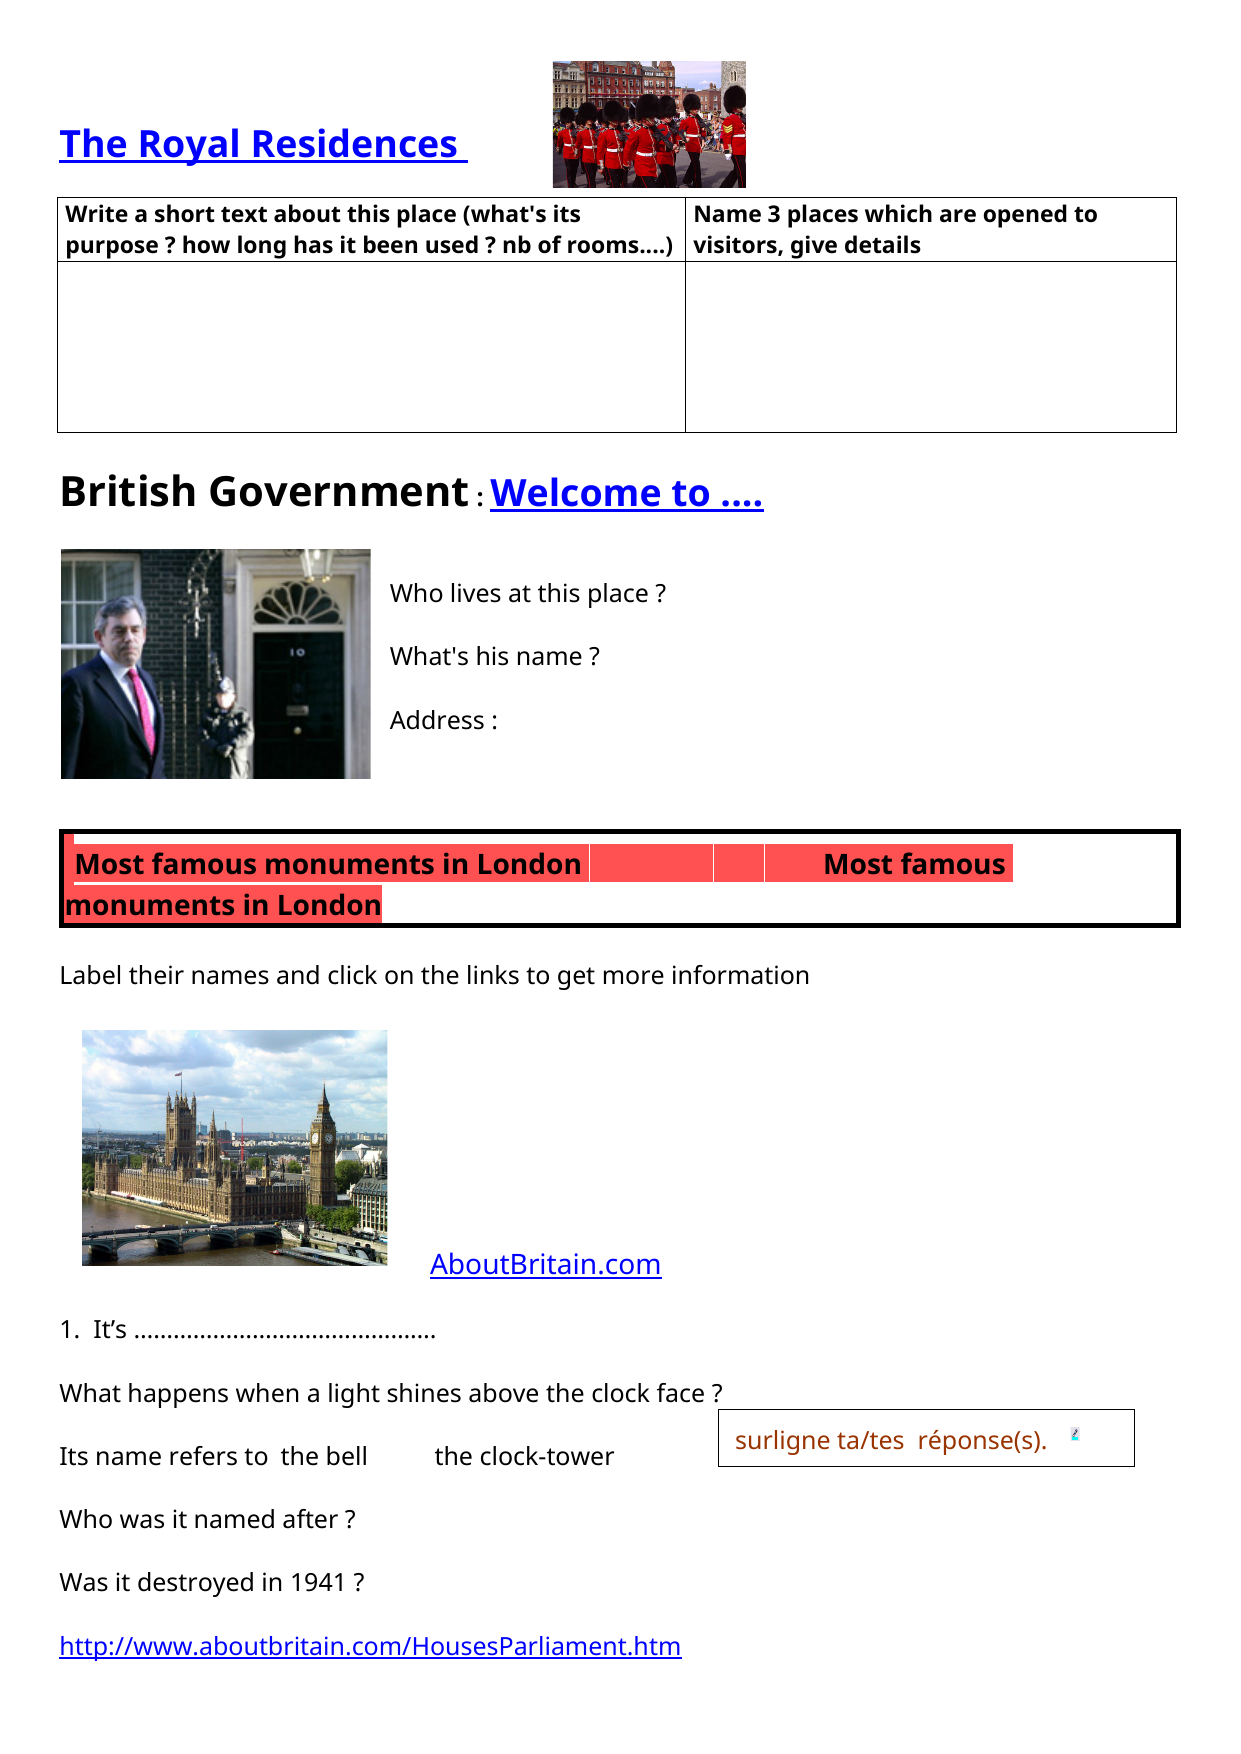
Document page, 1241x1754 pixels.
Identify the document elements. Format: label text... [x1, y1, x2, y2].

text AboutBritain.com [59, 1021, 1181, 1283]
text surligne ta/tes réponse(s). [735, 1418, 1118, 1457]
text Was it destroyed in 1941 ? [59, 1565, 1181, 1599]
text 1. It’s ………………………………………. [59, 1312, 1181, 1346]
table_header Name 3 places which are opened to visitors, give details [686, 198, 1176, 261]
table_cell [686, 262, 1176, 432]
table_header Write a short text about this place (what's its purpose ? how long has it been used ? nb of rooms....) [58, 198, 685, 261]
text What happens when a light shines above the clock face ? [59, 1375, 1181, 1409]
text [746, 117, 1181, 168]
picture [82, 1030, 388, 1266]
text Label their names and click on the links to get more information [59, 958, 1181, 992]
text Who lives at this place ? [371, 576, 1181, 610]
picture [61, 549, 371, 779]
text http://www.aboutbritain.com/HousesParliament.htm [59, 1628, 1181, 1662]
picture [1070, 1427, 1080, 1441]
text Who was it named after ? [59, 1502, 1181, 1536]
text The Royal Residences [59, 117, 552, 168]
text Address : [371, 702, 1181, 736]
text Its name refers to the bell the clock-tower [59, 1438, 1181, 1473]
text What's his name ? [371, 639, 1181, 673]
table_cell [58, 262, 685, 432]
subtitle British Government : Welcome to .... [59, 461, 1181, 518]
text Most famous monuments in London Most famous monuments in London [64, 834, 1176, 923]
picture [552, 61, 746, 188]
